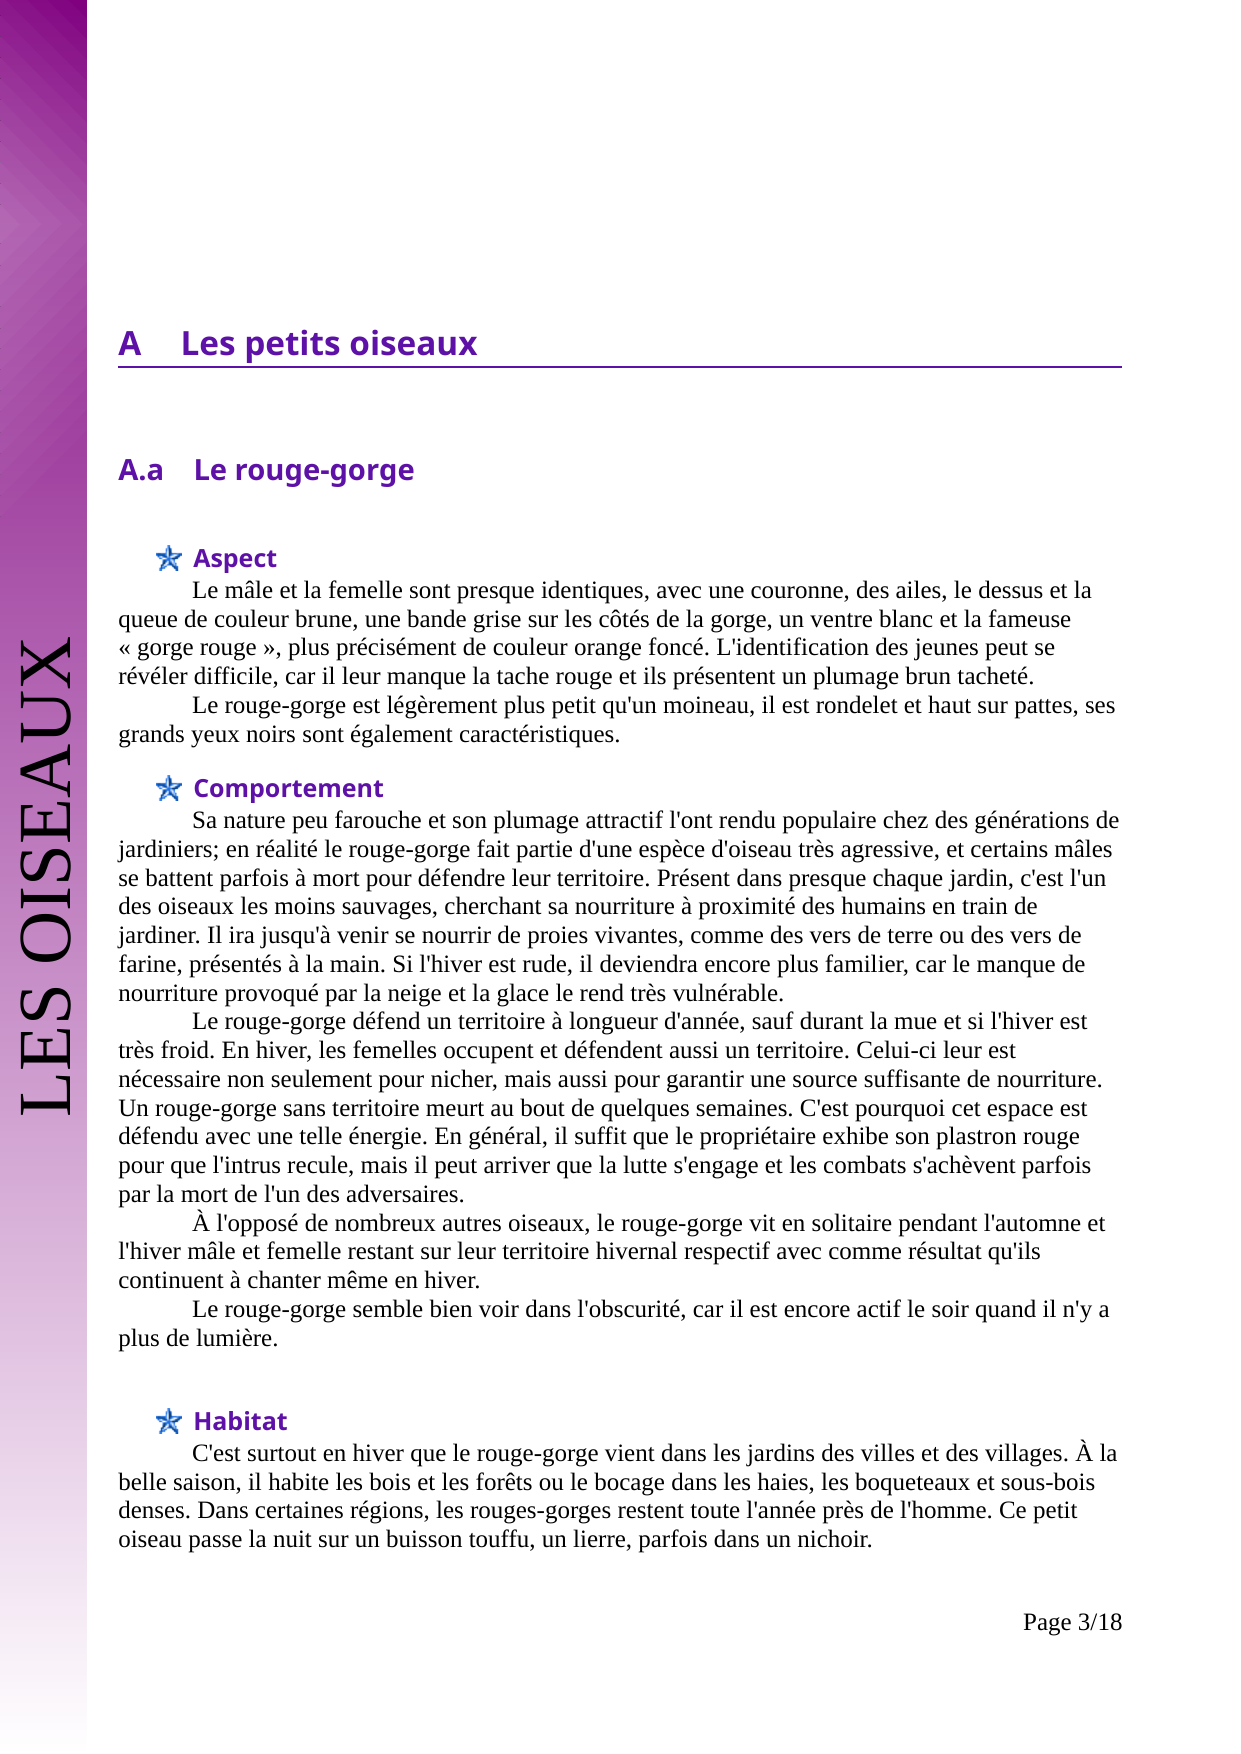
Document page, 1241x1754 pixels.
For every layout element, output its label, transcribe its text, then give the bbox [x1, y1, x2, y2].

text Le rouge-gorge défend un territoire à longueur d'année, sauf durant la mue et si l'hiver est très froid. En hiver, les femelles occupent et défendent aussi un territoire. Celui-ci leur est nécessaire non seulement pour nicher, mais aussi pour garantir une source suffisante de nourriture. Un rouge-gorge sans territoire meurt au bout de quelques semaines. C'est pourquoi cet espace est défendu avec une telle énergie. En général, il suffit que le propriétaire exhibe son plastron rouge pour que l'intrus recule, mais il peut arriver que la lutte s'engage et les combats s'achèvent parfois par la mort de l'un des adversaires. [118, 1006, 1122, 1208]
text Le rouge-gorge est légèrement plus petit qu'un moineau, il est rondelet et haut sur pattes, ses grands yeux noirs sont également caractéristiques. [118, 690, 1122, 747]
list Habitat [156, 1404, 1122, 1438]
subtitle Les petits oiseaux [118, 320, 1122, 366]
picture [156, 775, 182, 801]
text C'est surtout en hiver que le rouge-gorge vient dans les jardins des villes et des villages. À la belle saison, il habite les bois et les forêts ou le bocage dans les haies, les boqueteaux et sous-bois denses. Dans certaines régions, les rouges-gorges restent toute l'année près de l'homme. Ce petit oiseau passe la nuit sur un buisson touffu, un lierre, parfois dans un nichoir. [118, 1438, 1122, 1553]
list Aspect [156, 541, 1122, 575]
picture [156, 545, 182, 571]
text À l'opposé de nombreux autres oiseaux, le rouge-gorge vit en solitaire pendant l'automne et l'hiver mâle et femelle restant sur leur territoire hivernal respectif avec comme résultat qu'ils continuent à chanter même en hiver. [118, 1208, 1122, 1294]
picture [156, 1408, 182, 1434]
text Le mâle et la femelle sont presque identiques, avec une couronne, des ailes, le dessus et la queue de couleur brune, une bande grise sur les côtés de la gorge, un ventre blanc et la fameuse « gorge rouge », plus précisément de couleur orange foncé. L'identification des jeunes peut se révéler difficile, car il leur manque la tache rouge et ils présentent un plumage brun tacheté. [118, 575, 1122, 690]
list Comportement [156, 771, 1122, 805]
text Le rouge-gorge semble bien voir dans l'obscurité, car il est encore actif le soir quand il n'y a plus de lumière. [118, 1294, 1122, 1351]
text Sa nature peu farouche et son plumage attractif l'ont rendu populaire chez des générations de jardiniers; en réalité le rouge-gorge fait partie d'une espèce d'oiseau très agressive, et certains mâles se battent parfois à mort pour défendre leur territoire. Présent dans presque chaque jardin, c'est l'un des oiseaux les moins sauvages, cherchant sa nourriture à proximité des humains en train de jardiner. Il ira jusqu'à venir se nourrir de proies vivantes, comme des vers de terre ou des vers de farine, présentés à la main. Si l'hiver est rude, il deviendra encore plus familier, car le manque de nourriture provoqué par la neige et la glace le rend très vulnérable. [118, 805, 1122, 1006]
subtitle Le rouge-gorge [118, 449, 1122, 488]
